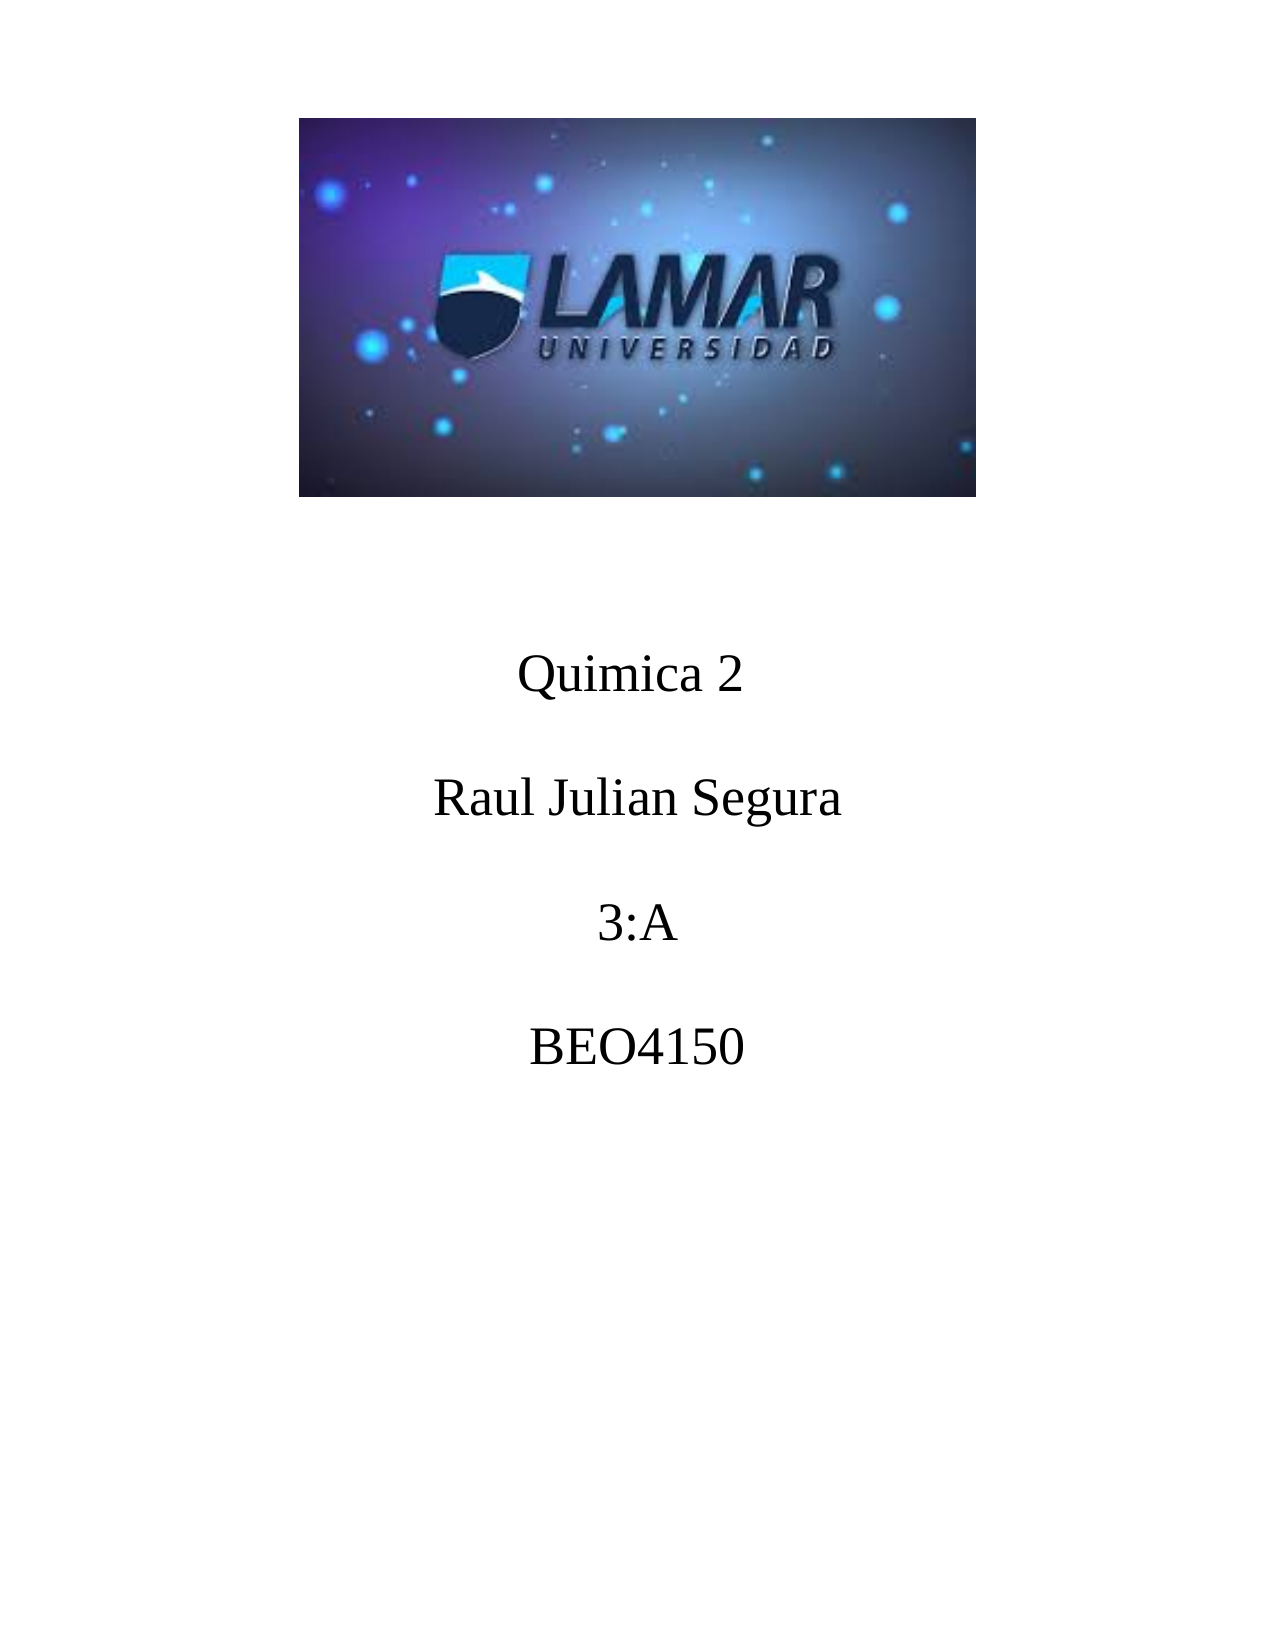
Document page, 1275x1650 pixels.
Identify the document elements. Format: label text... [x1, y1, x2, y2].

picture [299, 118, 976, 497]
text Raul Julian Segura [118, 765, 1157, 827]
text 3:A [118, 889, 1157, 952]
text BEO4150 [118, 1014, 1157, 1076]
text Quimica 2 [118, 640, 1157, 703]
